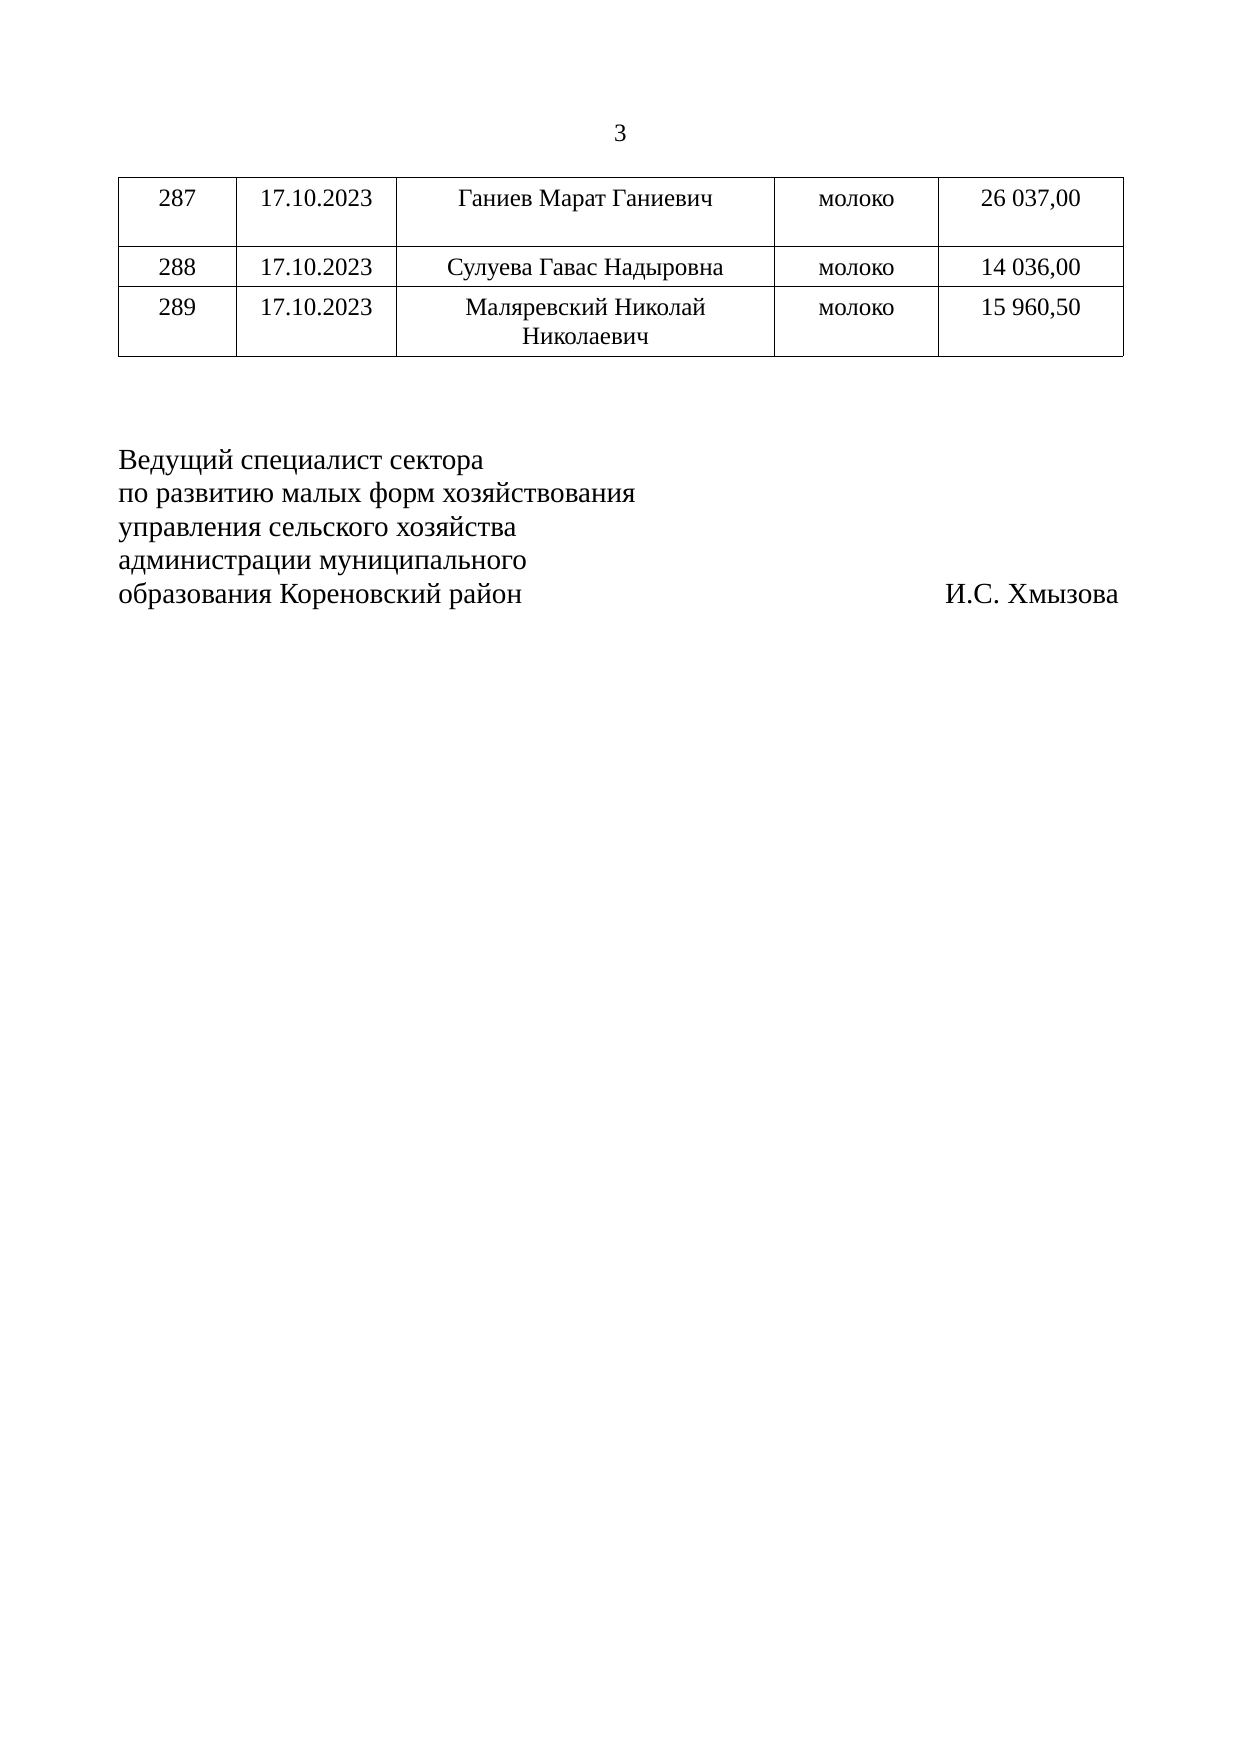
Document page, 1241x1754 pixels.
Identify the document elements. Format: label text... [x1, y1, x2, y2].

table_cell Маляревский Николай Николаевич [397, 287, 774, 356]
table_cell 17.10.2023 [237, 178, 396, 246]
text образования Кореновский район И.С. Хмызова [118, 576, 1122, 609]
table_cell молоко [775, 178, 938, 246]
table_cell 14 036,00 [939, 247, 1123, 286]
table_cell Сулуева Гавас Надыровна [397, 247, 774, 286]
table_cell 288 [119, 247, 236, 286]
table_cell 17.10.2023 [237, 287, 396, 356]
text по развитию малых форм хозяйствования [118, 475, 1122, 509]
table_cell молоко [775, 287, 938, 356]
table_cell 17.10.2023 [237, 247, 396, 286]
table_cell 287 [119, 178, 236, 246]
table_cell 289 [119, 287, 236, 356]
table_cell молоко [775, 247, 938, 286]
table_cell 15 960,50 [939, 287, 1123, 356]
text Ведущий специалист сектора [118, 442, 1122, 475]
text администрации муниципального [118, 542, 1122, 576]
table_cell 26 037,00 [939, 178, 1123, 246]
text управления сельского хозяйства [118, 509, 1122, 542]
table_cell Ганиев Марат Ганиевич [397, 178, 774, 246]
